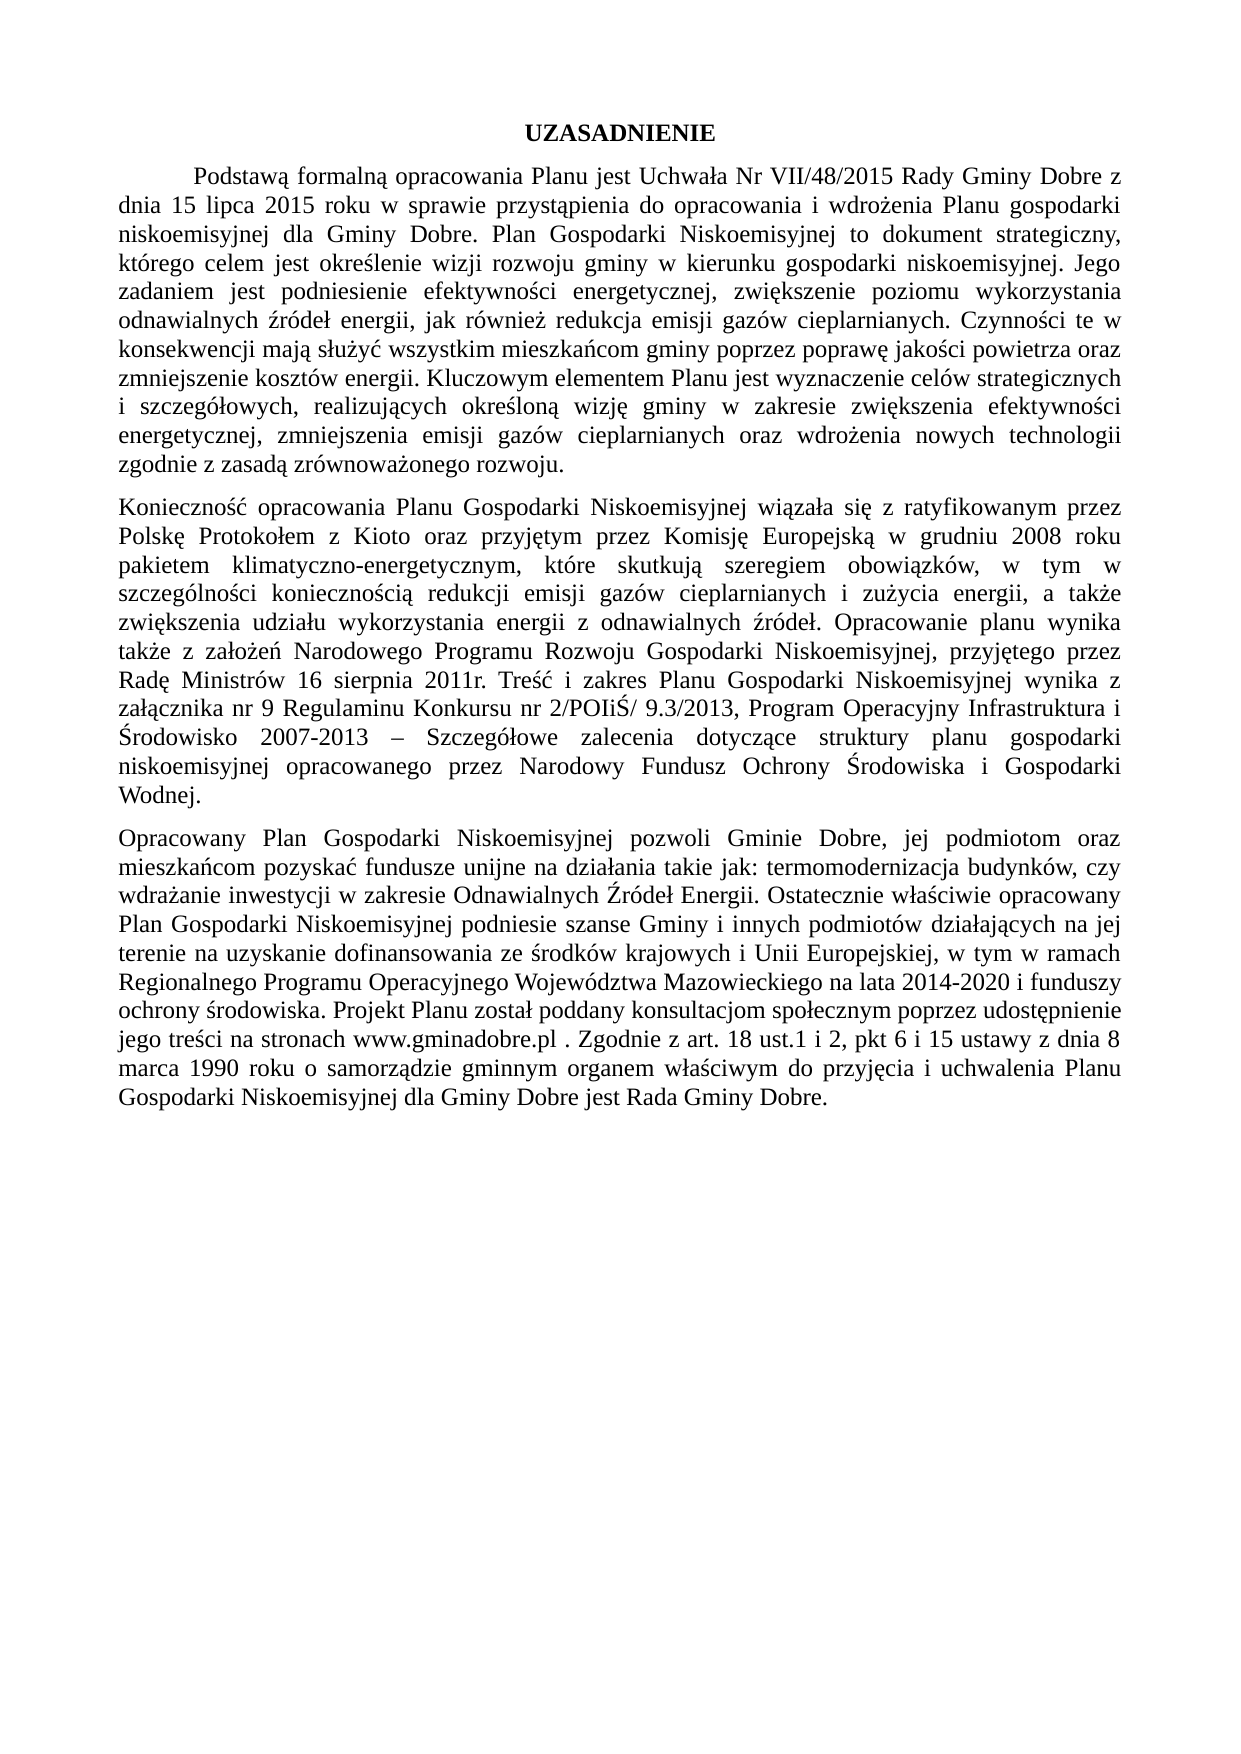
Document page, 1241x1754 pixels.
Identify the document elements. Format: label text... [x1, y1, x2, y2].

text Konieczność opracowania Planu Gospodarki Niskoemisyjnej wiązała się z ratyfikowanym przez Polskę Protokołem z Kioto oraz przyjętym przez Komisję Europejską w grudniu 2008 roku pakietem klimatyczno-energetycznym, które skutkują szeregiem obowiązków, w tym w szczególności koniecznością redukcji emisji gazów cieplarnianych i zużycia energii, a także zwiększenia udziału wykorzystania energii z odnawialnych źródeł. Opracowanie planu wynika także z założeń Narodowego Programu Rozwoju Gospodarki Niskoemisyjnej, przyjętego przez Radę Ministrów 16 sierpnia 2011r. Treść i zakres Planu Gospodarki Niskoemisyjnej wynika z załącznika nr 9 Regulaminu Konkursu nr 2/POIiŚ/ 9.3/2013, Program Operacyjny Infrastruktura i Środowisko 2007-2013 – Szczegółowe zalecenia dotyczące struktury planu gospodarki niskoemisyjnej opracowanego przez Narodowy Fundusz Ochrony Środowiska i Gospodarki Wodnej. [118, 492, 1122, 808]
text UZASADNIENIE [118, 118, 1122, 147]
text Podstawą formalną opracowania Planu jest Uchwała Nr VII/48/2015 Rady Gminy Dobre z dnia 15 lipca 2015 roku w sprawie przystąpienia do opracowania i wdrożenia Planu gospodarki niskoemisyjnej dla Gminy Dobre. Plan Gospodarki Niskoemisyjnej to dokument strategiczny, którego celem jest określenie wizji rozwoju gminy w kierunku gospodarki niskoemisyjnej. Jego zadaniem jest podniesienie efektywności energetycznej, zwiększenie poziomu wykorzystania odnawialnych źródeł energii, jak również redukcja emisji gazów cieplarnianych. Czynności te w konsekwencji mają służyć wszystkim mieszkańcom gminy poprzez poprawę jakości powietrza oraz zmniejszenie kosztów energii. Kluczowym elementem Planu jest wyznaczenie celów strategicznych i szczegółowych, realizujących określoną wizję gminy w zakresie zwiększenia efektywności energetycznej, zmniejszenia emisji gazów cieplarnianych oraz wdrożenia nowych technologii zgodnie z zasadą zrównoważonego rozwoju. [118, 161, 1122, 478]
text Opracowany Plan Gospodarki Niskoemisyjnej pozwoli Gminie Dobre, jej podmiotom oraz mieszkańcom pozyskać fundusze unijne na działania takie jak: termomodernizacja budynków, czy wdrażanie inwestycji w zakresie Odnawialnych Źródeł Energii. Ostatecznie właściwie opracowany Plan Gospodarki Niskoemisyjnej podniesie szanse Gminy i innych podmiotów działających na jej terenie na uzyskanie dofinansowania ze środków krajowych i Unii Europejskiej, w tym w ramach Regionalnego Programu Operacyjnego Województwa Mazowieckiego na lata 2014-2020 i funduszy ochrony środowiska. Projekt Planu został poddany konsultacjom społecznym poprzez udostępnienie jego treści na stronach www.gminadobre.pl . Zgodnie z art. 18 ust.1 i 2, pkt 6 i 15 ustawy z dnia 8 marca 1990 roku o samorządzie gminnym organem właściwym do przyjęcia i uchwalenia Planu Gospodarki Niskoemisyjnej dla Gminy Dobre jest Rada Gminy Dobre. [118, 823, 1122, 1111]
